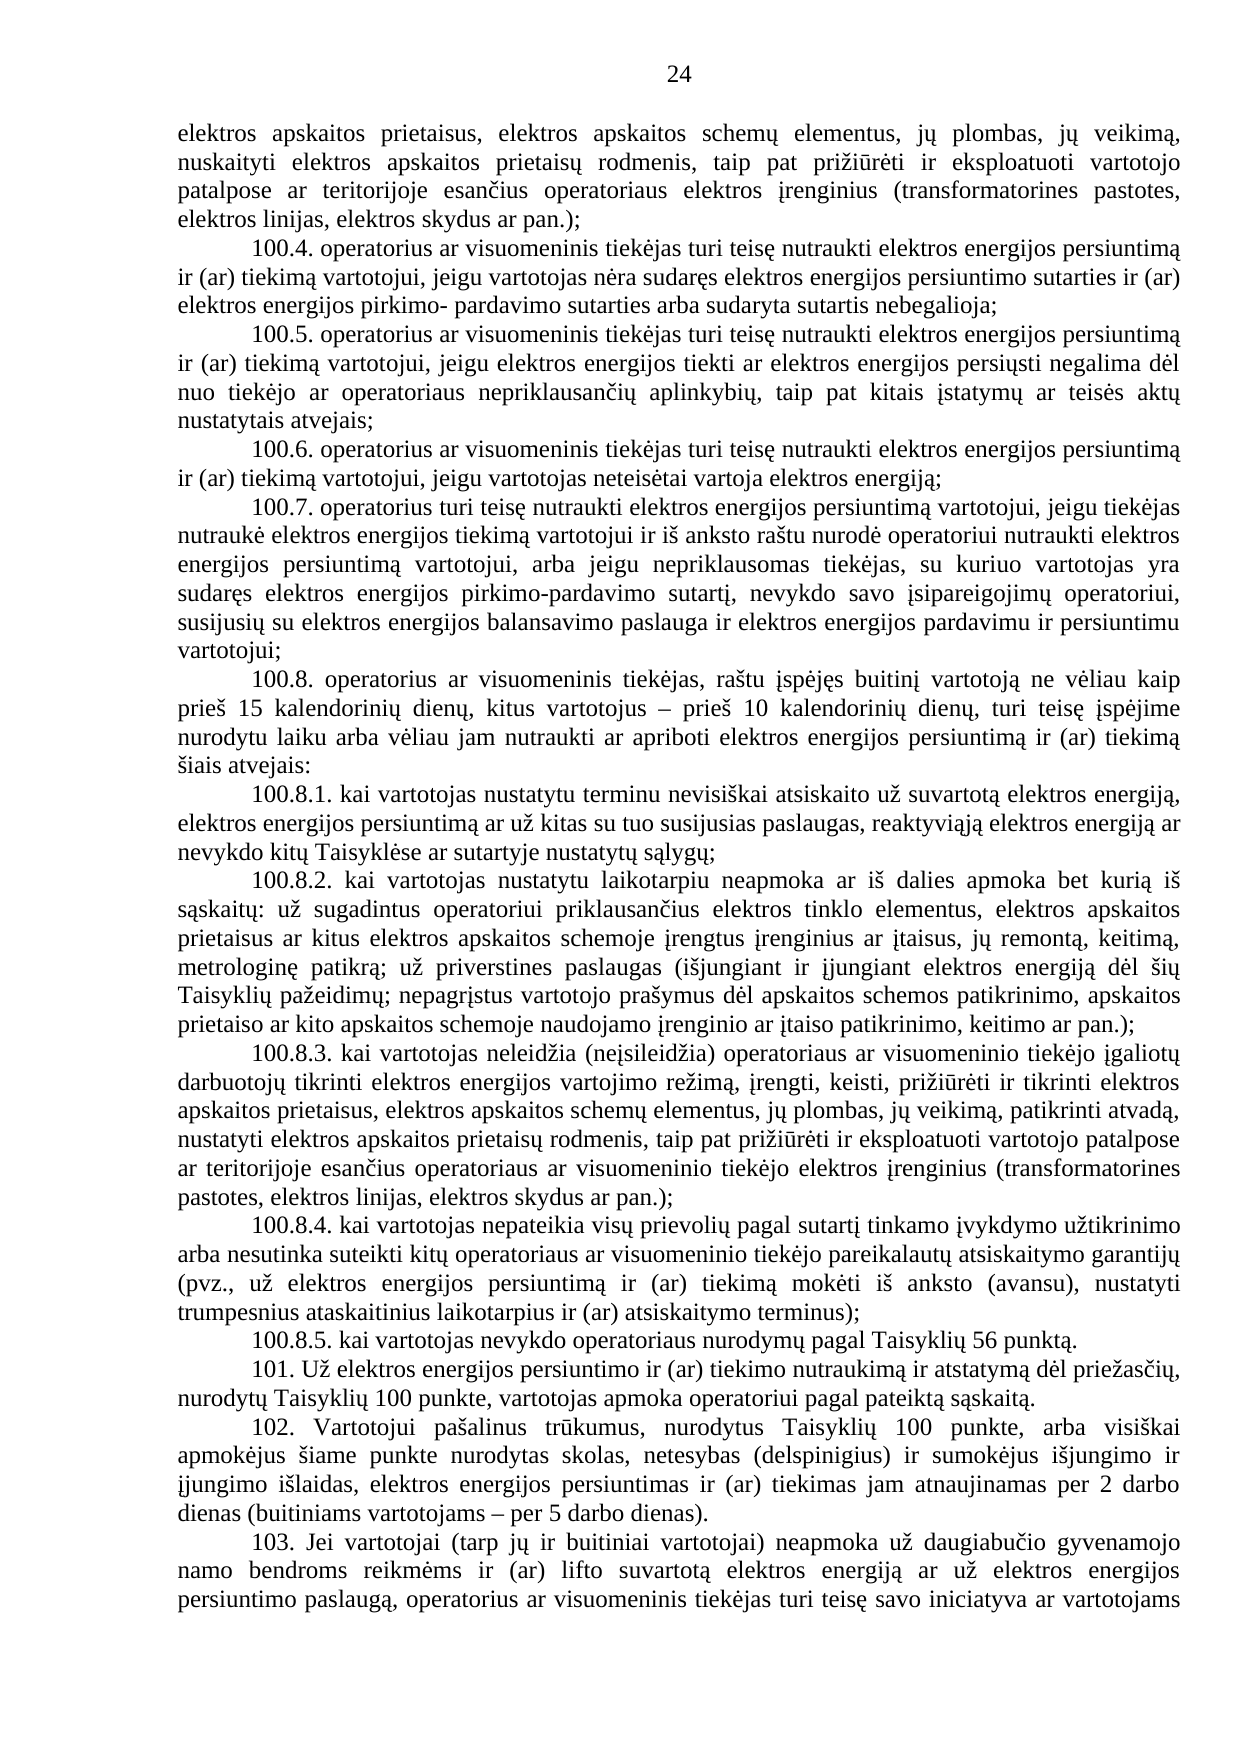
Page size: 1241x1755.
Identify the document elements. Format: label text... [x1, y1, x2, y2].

text 102. Vartotojui pašalinus trūkumus, nurodytus Taisyklių 100 punkte, arba visiškai apmokėjus šiame punkte nurodytas skolas, netesybas (delspinigius) ir sumokėjus išjungimo ir įjungimo išlaidas, elektros energijos persiuntimas ir (ar) tiekimas jam atnaujinamas per 2 darbo dienas (buitiniams vartotojams – per 5 darbo dienas). [177, 1412, 1181, 1527]
text 100.8.2. kai vartotojas nustatytu laikotarpiu neapmoka ar iš dalies apmoka bet kurią iš sąskaitų: už sugadintus operatoriui priklausančius elektros tinklo elementus, elektros apskaitos prietaisus ar kitus elektros apskaitos schemoje įrengtus įrenginius ar įtaisus, jų remontą, keitimą, metrologinę patikrą; už priverstines paslaugas (išjungiant ir įjungiant elektros energiją dėl šių Taisyklių pažeidimų; nepagrįstus vartotojo prašymus dėl apskaitos schemos patikrinimo, apskaitos prietaiso ar kito apskaitos schemoje naudojamo įrenginio ar įtaiso patikrinimo, keitimo ar pan.); [177, 866, 1181, 1038]
text 100.7. operatorius turi teisę nutraukti elektros energijos persiuntimą vartotojui, jeigu tiekėjas nutraukė elektros energijos tiekimą vartotojui ir iš anksto raštu nurodė operatoriui nutraukti elektros energijos persiuntimą vartotojui, arba jeigu nepriklausomas tiekėjas, su kuriuo vartotojas yra sudaręs elektros energijos pirkimo-pardavimo sutartį, nevykdo savo įsipareigojimų operatoriui, susijusių su elektros energijos balansavimo paslauga ir elektros energijos pardavimu ir persiuntimu vartotojui; [177, 492, 1181, 664]
text 100.8.5. kai vartotojas nevykdo operatoriaus nurodymų pagal Taisyklių 56 punktą. [177, 1326, 1181, 1354]
text 100.8.4. kai vartotojas nepateikia visų prievolių pagal sutartį tinkamo įvykdymo užtikrinimo arba nesutinka suteikti kitų operatoriaus ar visuomeninio tiekėjo pareikalautų atsiskaitymo garantijų (pvz., už elektros energijos persiuntimą ir (ar) tiekimą mokėti iš anksto (avansu), nustatyti trumpesnius ataskaitinius laikotarpius ir (ar) atsiskaitymo terminus); [177, 1211, 1181, 1326]
text 100.6. operatorius ar visuomeninis tiekėjas turi teisę nutraukti elektros energijos persiuntimą ir (ar) tiekimą vartotojui, jeigu vartotojas neteisėtai vartoja elektros energiją; [177, 434, 1181, 492]
text elektros apskaitos prietaisus, elektros apskaitos schemų elementus, jų plombas, jų veikimą, nuskaityti elektros apskaitos prietaisų rodmenis, taip pat prižiūrėti ir eksploatuoti vartotojo patalpose ar teritorijoje esančius operatoriaus elektros įrenginius (transformatorines pastotes, elektros linijas, elektros skydus ar pan.); [177, 118, 1181, 233]
text 100.8.1. kai vartotojas nustatytu terminu nevisiškai atsiskaito už suvartotą elektros energiją, elektros energijos persiuntimą ar už kitas su tuo susijusias paslaugas, reaktyviąją elektros energiją ar nevykdo kitų Taisyklėse ar sutartyje nustatytų sąlygų; [177, 779, 1181, 866]
text 100.5. operatorius ar visuomeninis tiekėjas turi teisę nutraukti elektros energijos persiuntimą ir (ar) tiekimą vartotojui, jeigu elektros energijos tiekti ar elektros energijos persiųsti negalima dėl nuo tiekėjo ar operatoriaus nepriklausančių aplinkybių, taip pat kitais įstatymų ar teisės aktų nustatytais atvejais; [177, 319, 1181, 434]
text 100.4. operatorius ar visuomeninis tiekėjas turi teisę nutraukti elektros energijos persiuntimą ir (ar) tiekimą vartotojui, jeigu vartotojas nėra sudaręs elektros energijos persiuntimo sutarties ir (ar) elektros energijos pirkimo- pardavimo sutarties arba sudaryta sutartis nebegalioja; [177, 233, 1181, 319]
text 103. Jei vartotojai (tarp jų ir buitiniai vartotojai) neapmoka už daugiabučio gyvenamojo namo bendroms reikmėms ir (ar) lifto suvartotą elektros energiją ar už elektros energijos persiuntimo paslaugą, operatorius ar visuomeninis tiekėjas turi teisę savo iniciatyva ar vartotojams [177, 1527, 1181, 1613]
text 101. Už elektros energijos persiuntimo ir (ar) tiekimo nutraukimą ir atstatymą dėl priežasčių, nurodytų Taisyklių 100 punkte, vartotojas apmoka operatoriui pagal pateiktą sąskaitą. [177, 1354, 1181, 1412]
text 100.8. operatorius ar visuomeninis tiekėjas, raštu įspėjęs buitinį vartotoją ne vėliau kaip prieš 15 kalendorinių dienų, kitus vartotojus – prieš 10 kalendorinių dienų, turi teisę įspėjime nurodytu laiku arba vėliau jam nutraukti ar apriboti elektros energijos persiuntimą ir (ar) tiekimą šiais atvejais: [177, 664, 1181, 779]
text 100.8.3. kai vartotojas neleidžia (neįsileidžia) operatoriaus ar visuomeninio tiekėjo įgaliotų darbuotojų tikrinti elektros energijos vartojimo režimą, įrengti, keisti, prižiūrėti ir tikrinti elektros apskaitos prietaisus, elektros apskaitos schemų elementus, jų plombas, jų veikimą, patikrinti atvadą, nustatyti elektros apskaitos prietaisų rodmenis, taip pat prižiūrėti ir eksploatuoti vartotojo patalpose ar teritorijoje esančius operatoriaus ar visuomeninio tiekėjo elektros įrenginius (transformatorines pastotes, elektros linijas, elektros skydus ar pan.); [177, 1038, 1181, 1211]
